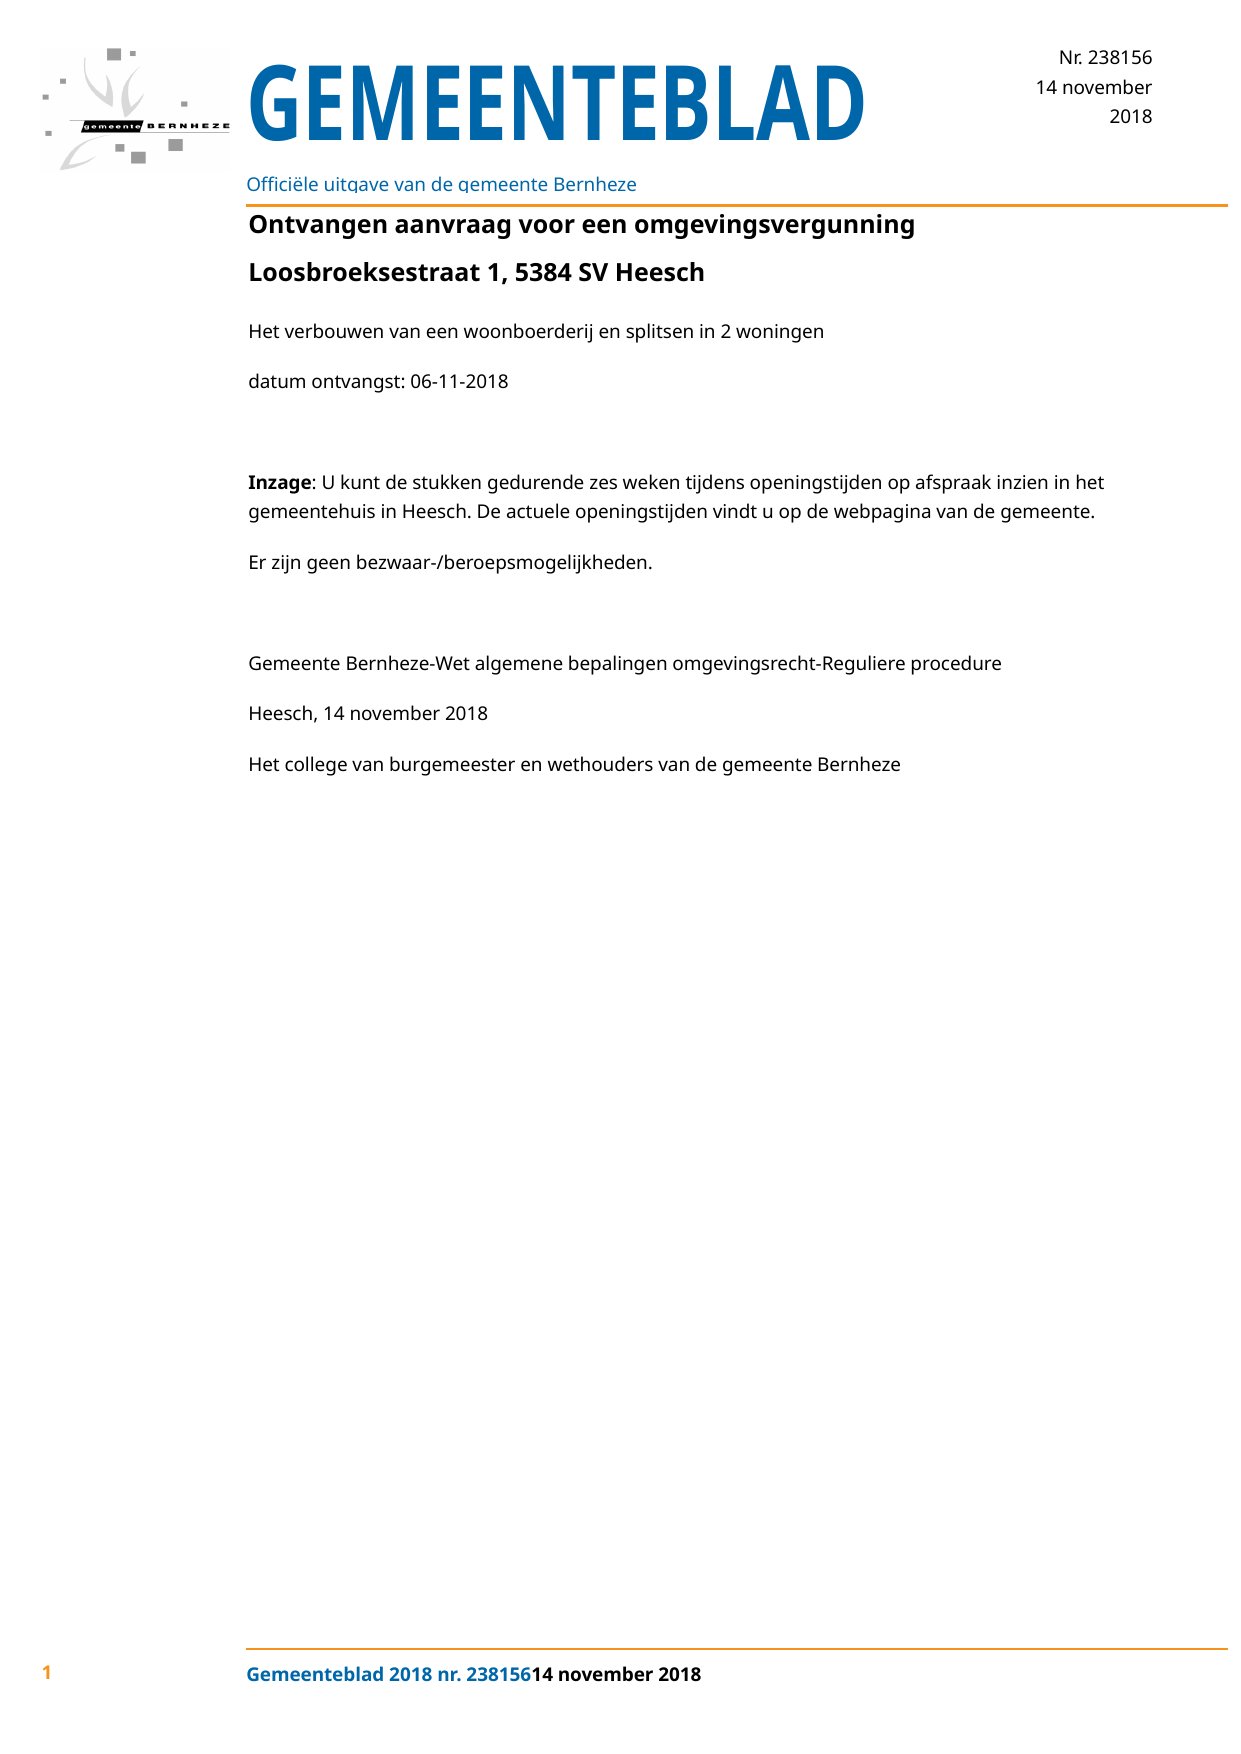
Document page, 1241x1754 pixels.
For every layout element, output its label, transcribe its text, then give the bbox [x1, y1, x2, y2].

text Inzage: U kunt de stukken gedurende zes weken tijdens openingstijden op afspraak inzien in het gemeentehuis in Heesch. De actuele openingstijden vindt u op de webpagina van de gemeente. [248, 469, 1152, 524]
text datum ontvangst: 06-11-2018 [248, 368, 1152, 394]
text Het college van burgemeester en wethouders van de gemeente Bernheze [248, 751, 1152, 777]
picture [41, 47, 231, 172]
text Er zijn geen bezwaar-/beroepsmogelijkheden. [248, 549, 1152, 575]
text Heesch, 14 november 2018 [248, 700, 1152, 726]
text Gemeente Bernheze-Wet algemene bepalingen omgevingsrecht-Reguliere procedure [248, 650, 1152, 676]
text Het verbouwen van een woonboerderij en splitsen in 2 woningen [248, 318, 1152, 344]
text Ontvangen aanvraag voor een omgevingsvergunning Loosbroeksestraat 1, 5384 SV Heesch [248, 207, 1152, 288]
